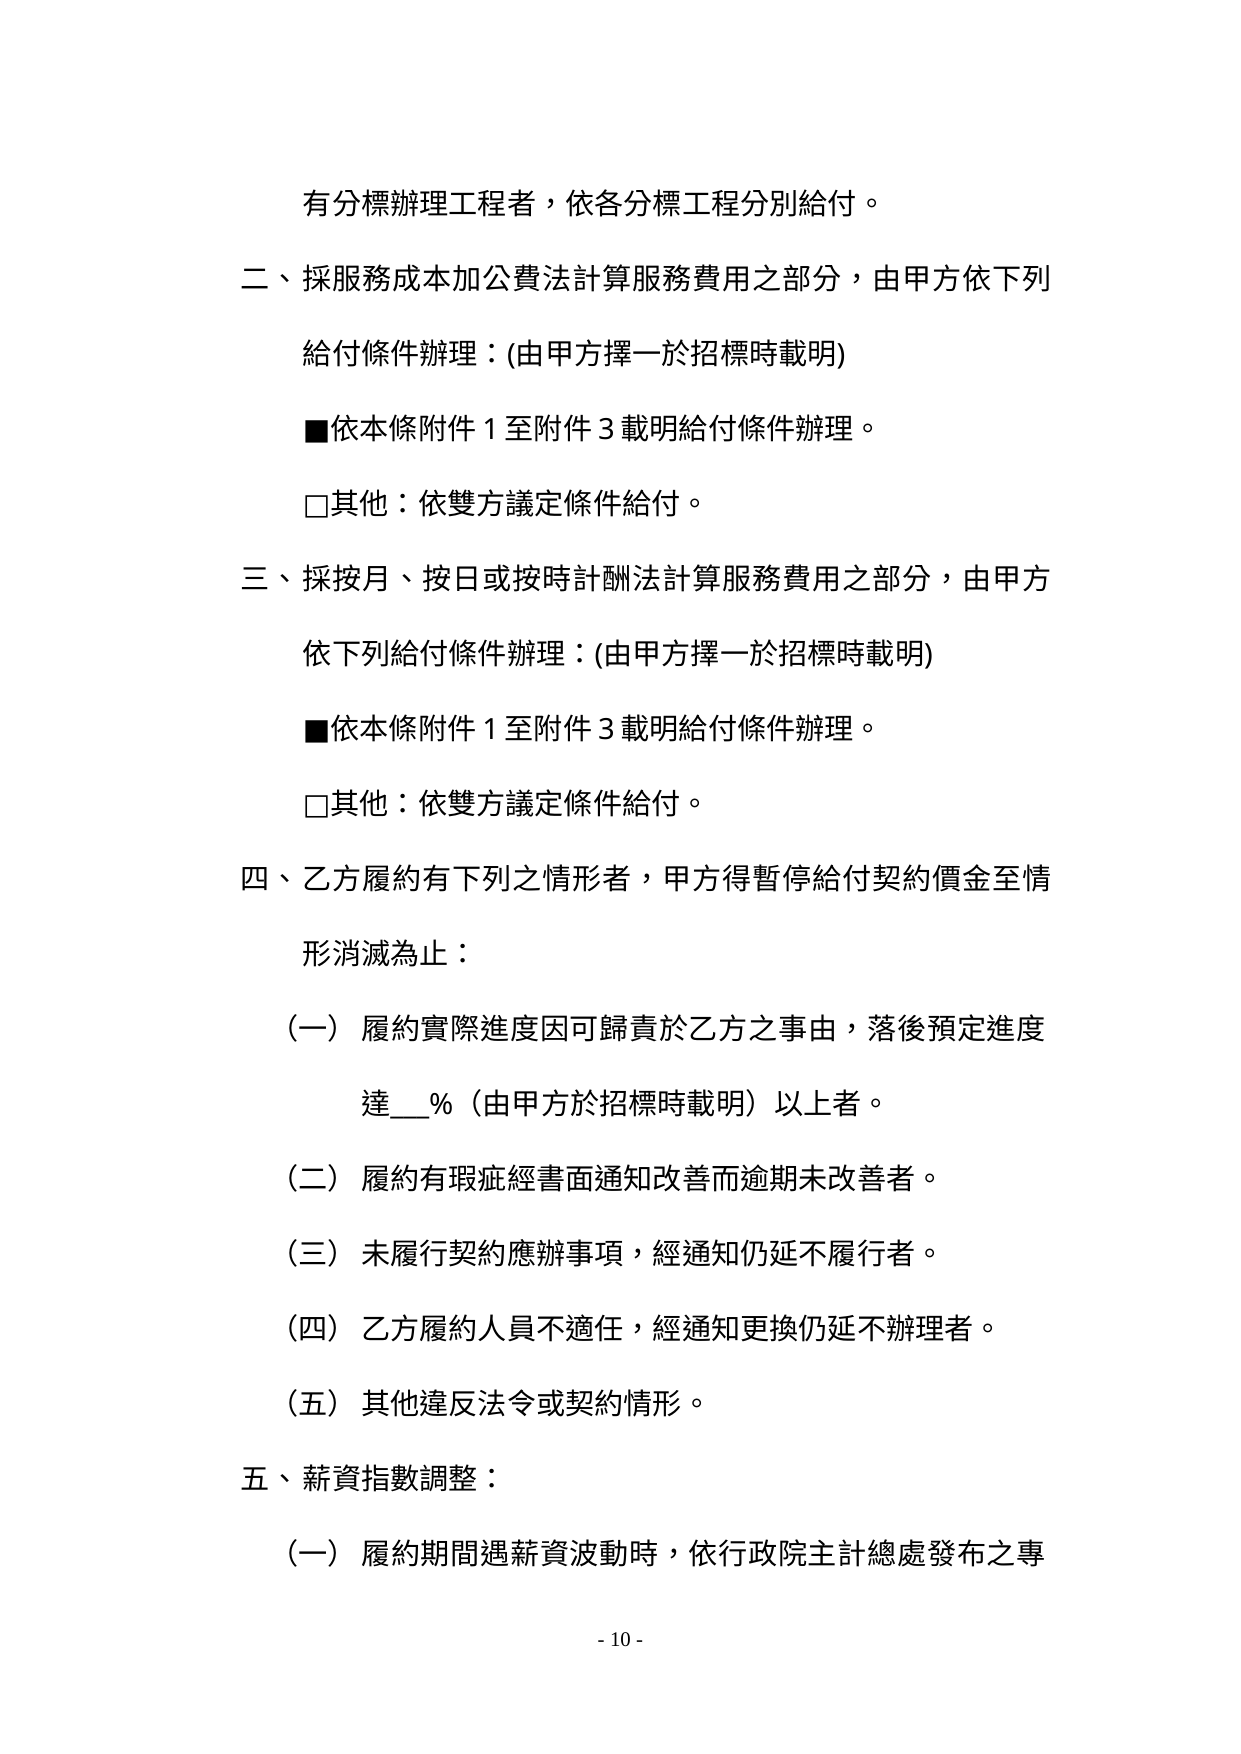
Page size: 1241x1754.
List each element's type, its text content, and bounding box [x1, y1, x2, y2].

list 採服務成本加公費法計算服務費用之部分，由甲方依下列給付條件辦理：(由甲方擇一於招標時載明) [241, 239, 1053, 389]
list 採按月、按日或按時計酬法計算服務費用之部分，由甲方依下列給付條件辦理：(由甲方擇一於招標時載明) [241, 539, 1053, 689]
text ■依本條附件1至附件3載明給付條件辦理。 [303, 689, 1053, 764]
list 薪資指數調整： [241, 1439, 1053, 1514]
list 乙方履約有下列之情形者，甲方得暫停給付契約價金至情形消滅為止： [241, 839, 1053, 989]
list 其他違反法令或契約情形。 [269, 1364, 1047, 1439]
list 履約有瑕疵經書面通知改善而逾期未改善者。 [269, 1139, 1047, 1214]
text □其他：依雙方議定條件給付。 [303, 764, 1053, 839]
list 未履行契約應辦事項，經通知仍延不履行者。 [269, 1214, 1047, 1289]
text □其他：依雙方議定條件給付。 [303, 464, 1053, 539]
list 履約實際進度因可歸責於乙方之事由，落後預定進度達___%（由甲方於招標時載明）以上者。 [269, 989, 1047, 1139]
list 履約期間遇薪資波動時，依行政院主計總處發布之專 [269, 1514, 1047, 1589]
text ■依本條附件1至附件3載明給付條件辦理。 [303, 389, 1053, 464]
list 有分標辦理工程者，依各分標工程分別給付。 [241, 164, 1053, 239]
list 乙方履約人員不適任，經通知更換仍延不辦理者。 [269, 1289, 1047, 1364]
